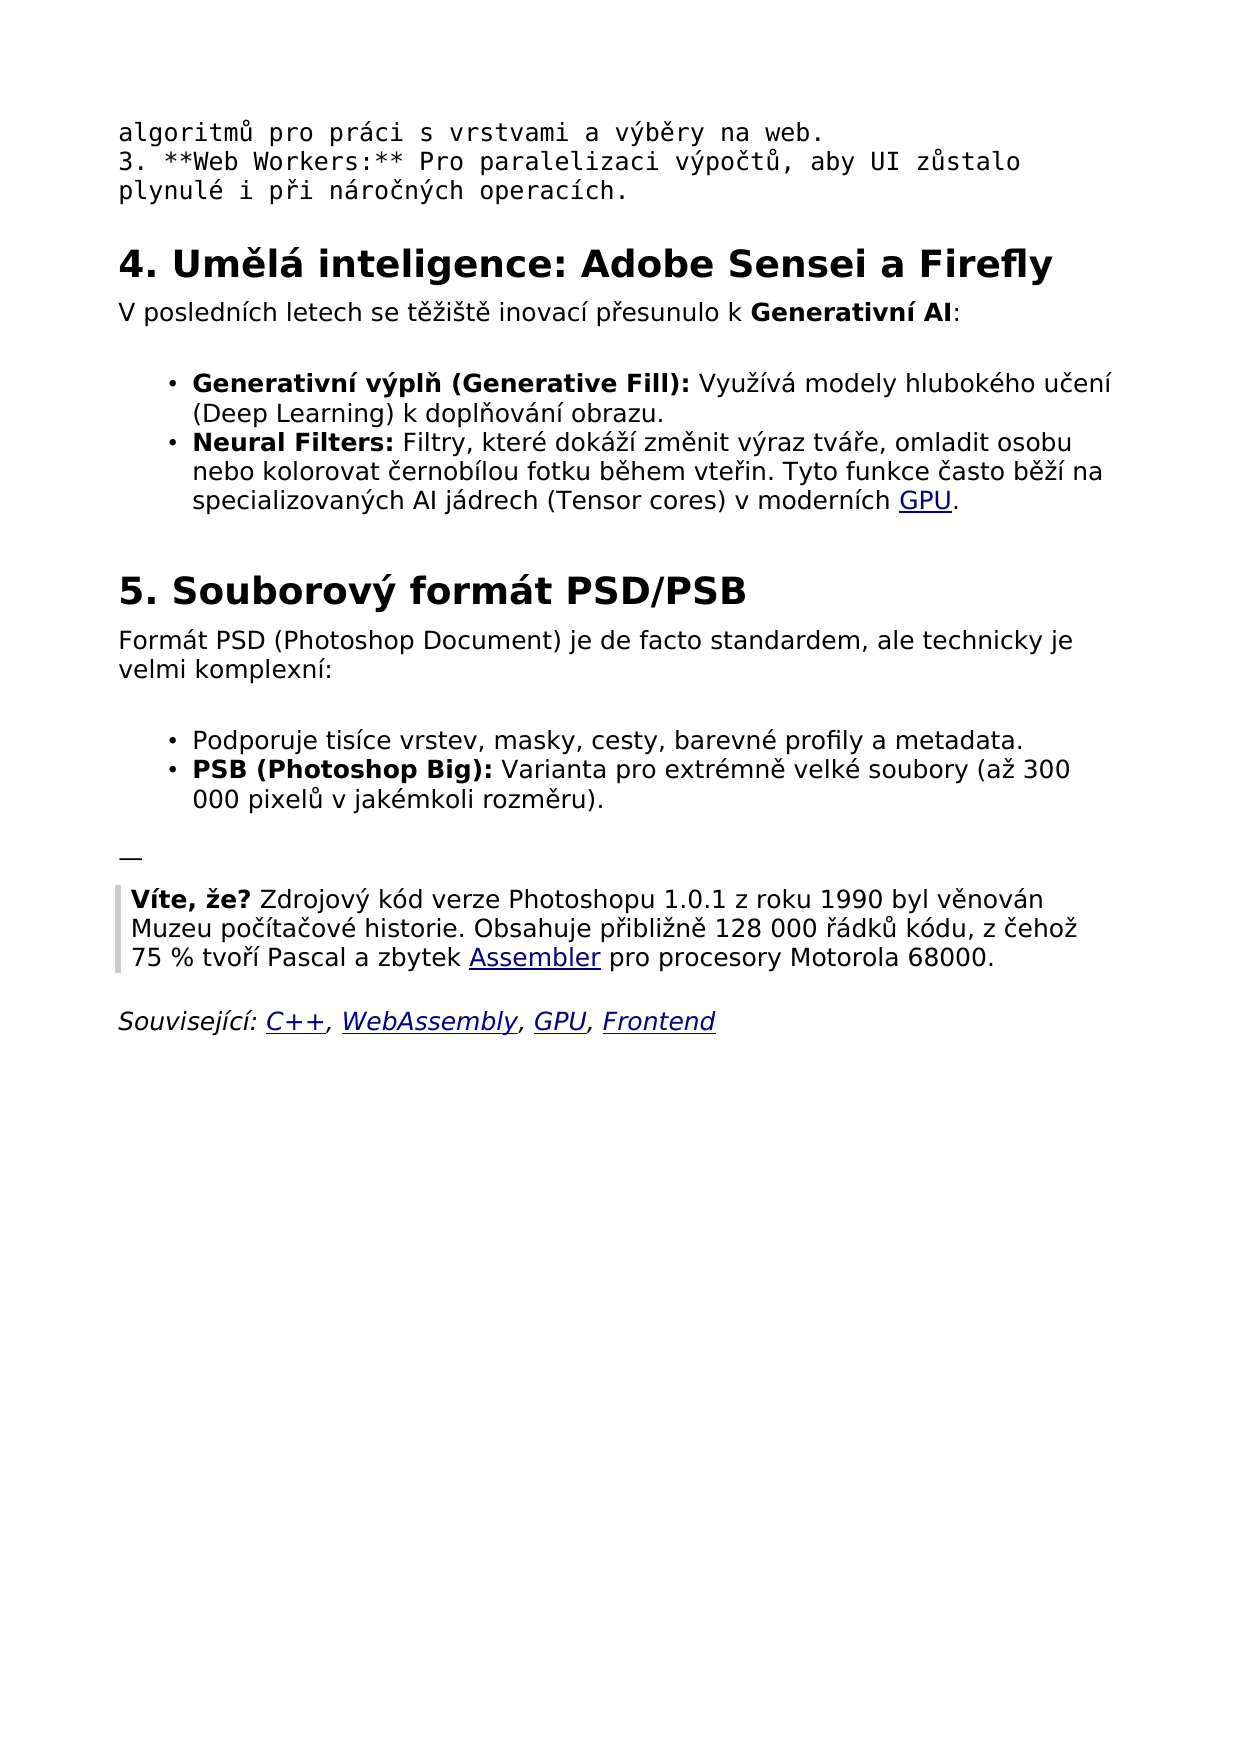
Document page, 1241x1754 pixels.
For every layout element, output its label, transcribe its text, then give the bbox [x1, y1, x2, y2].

subtitle 4. Umělá inteligence: Adobe Sensei a Firefly [118, 242, 1122, 286]
subtitle 5. Souborový formát PSD/PSB [118, 570, 1122, 614]
list PSB (Photoshop Big): Varianta pro extrémně velké soubory (až 300 000 pixelů v jakémkoli rozměru). [177, 756, 1122, 814]
list Neural Filters: Filtry, které dokáží změnit výraz tváře, omladit osobu nebo kolorovat černobílou fotku během vteřin. Tyto funkce často běží na specializovaných AI jádrech (Tensor cores) v moderních GPU. [177, 428, 1122, 516]
text algoritmů pro práci s vrstvami a výběry na web. 3. **Web Workers:** Pro paralelizaci výpočtů, aby UI zůstalo plynulé i při náročných operacích. [118, 118, 1122, 206]
table_header Víte, že? Zdrojový kód verze Photoshopu 1.0.1 z roku 1990 byl věnován Muzeu počítačové historie. Obsahuje přibližně 128 000 řádků kódu, z čehož 75 % tvoří Pascal a zbytek Assembler pro procesory Motorola 68000. [121, 885, 1122, 973]
text V posledních letech se těžiště inovací přesunulo k Generativní AI: [118, 298, 1122, 328]
text Formát PSD (Photoshop Document) je de facto standardem, ale technicky je velmi komplexní: [118, 626, 1122, 684]
list Podporuje tisíce vrstev, masky, cesty, barevné profily a metadata. [177, 726, 1122, 756]
text — [118, 843, 1122, 873]
text Související: C++, WebAssembly, GPU, Frontend [118, 1008, 1122, 1037]
list Generativní výplň (Generative Fill): Využívá modely hlubokého učení (Deep Learning) k doplňování obrazu. [177, 370, 1122, 428]
